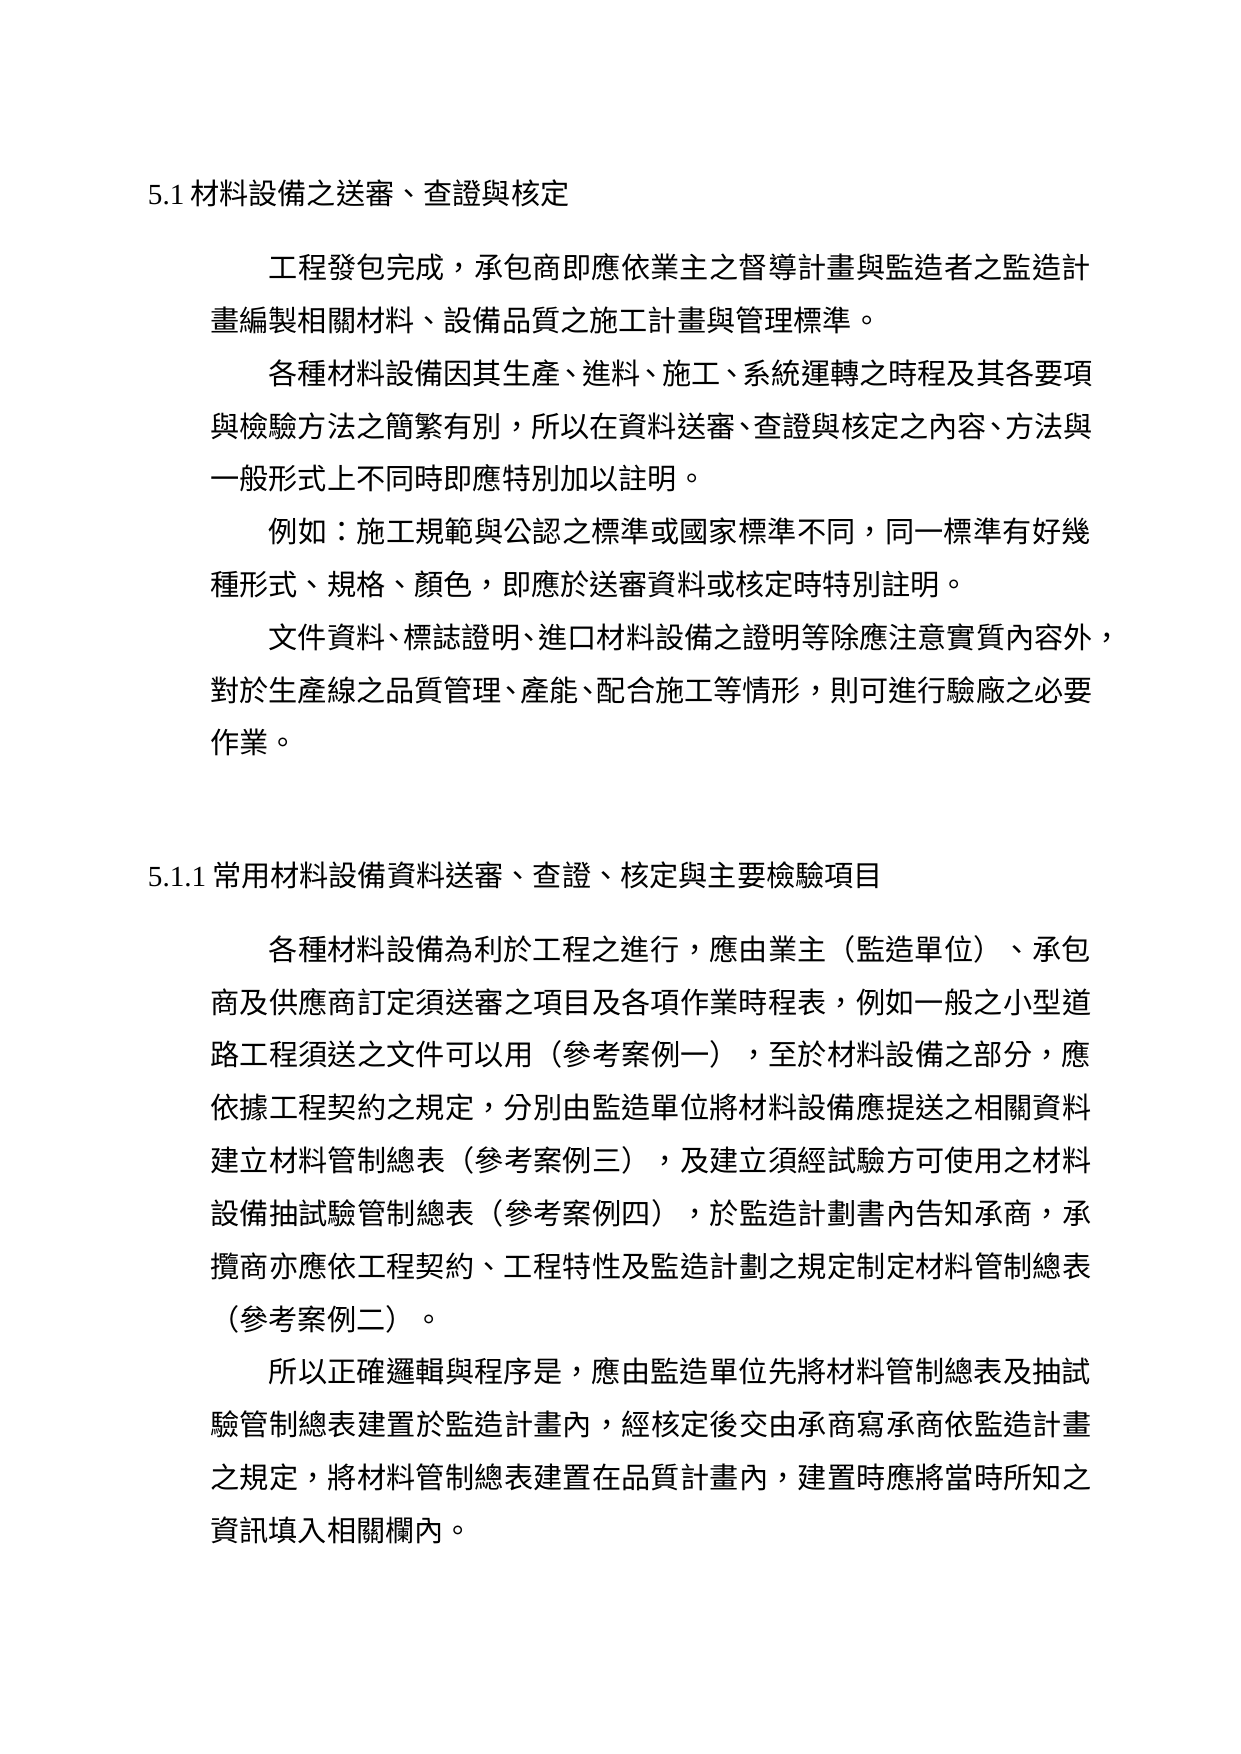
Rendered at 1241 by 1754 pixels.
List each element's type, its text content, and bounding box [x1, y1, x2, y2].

text 例如：施工規範與公認之標準或國家標準不同，同一標準有好幾種形式、規格、顏色，即應於送審資料或核定時特別註明。 [210, 509, 1092, 604]
subtitle 5.1.1常用材料設備資料送審、查證、核定與主要檢驗項目 [148, 852, 1092, 895]
text 所以正確邏輯與程序是，應由監造單位先將材料管制總表及抽試驗管制總表建置於監造計畫內，經核定後交由承商寫承商依監造計畫之規定，將材料管制總表建置在品質計畫內，建置時應將當時所知之資訊填入相關欄內。 [210, 1349, 1092, 1549]
text 工程發包完成，承包商即應依業主之督導計畫與監造者之監造計畫編製相關材料、設備品質之施工計畫與管理標準。 [210, 245, 1092, 340]
text 文件資料、標誌證明、進口材料設備之證明等除應注意實質內容外，對於生產線之品質管理、產能、配合施工等情形，則可進行驗廠之必要作業。 [210, 614, 1092, 762]
subtitle 5.1材料設備之送審、查證與核定 [148, 171, 1092, 213]
text 各種材料設備為利於工程之進行，應由業主（監造單位）、承包商及供應商訂定須送審之項目及各項作業時程表，例如一般之小型道路工程須送之文件可以用（參考案例一），至於材料設備之部分，應依據工程契約之規定，分別由監造單位將材料設備應提送之相關資料建立材料管制總表（參考案例三），及建立須經試驗方可使用之材料設備抽試驗管制總表（參考案例四），於監造計劃書內告知承商，承攬商亦應依工程契約、工程特性及監造計劃之規定制定材料管制總表（參考案例二）。 [210, 926, 1092, 1338]
text 各種材料設備因其生產、進料、施工、系統運轉之時程及其各要項與檢驗方法之簡繁有別，所以在資料送審、查證與核定之內容、方法與一般形式上不同時即應特別加以註明。 [210, 350, 1092, 498]
